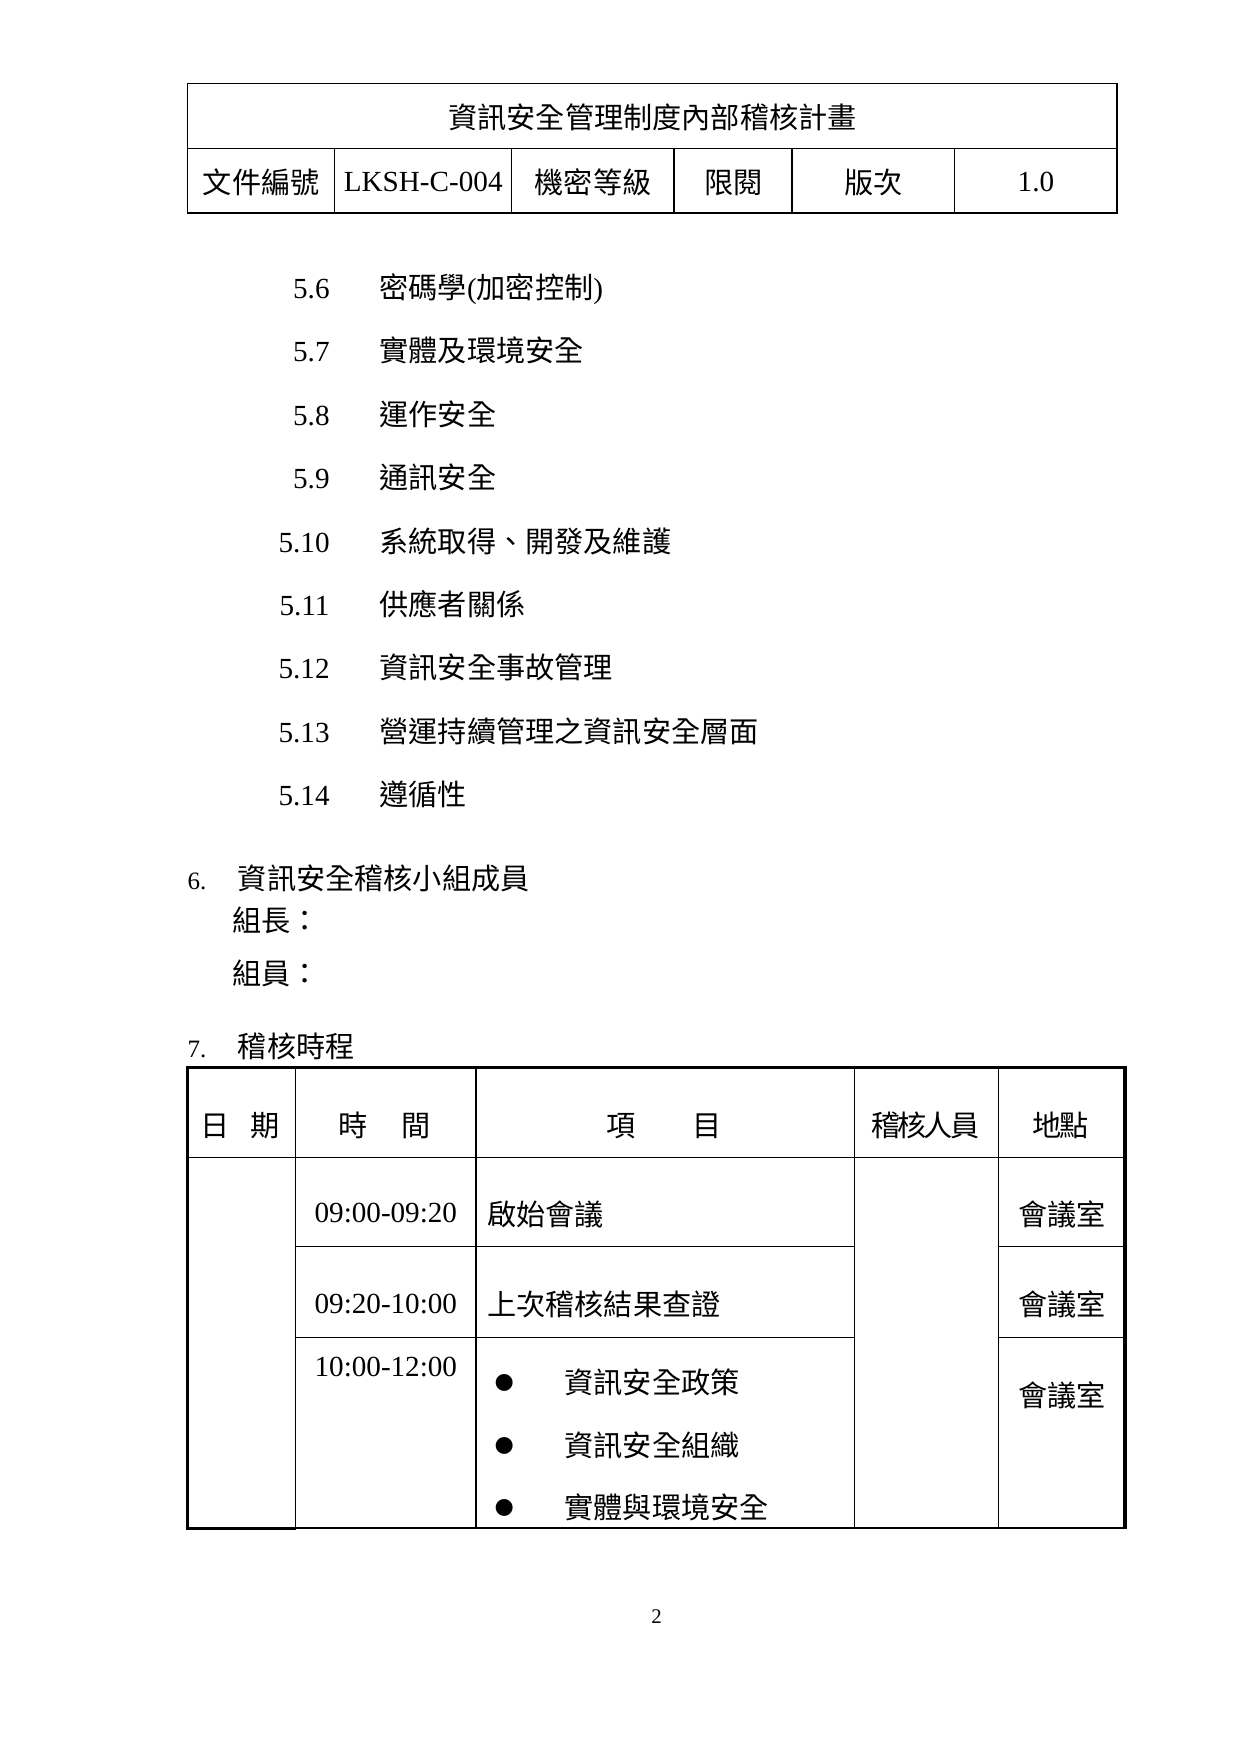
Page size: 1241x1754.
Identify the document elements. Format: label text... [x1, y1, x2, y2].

list 稽核時程 [187, 1003, 1125, 1066]
list 資訊安全稽核小組成員 [187, 835, 1125, 898]
list 供應者關係 [329, 582, 1125, 624]
list 實體及環境安全 [329, 328, 1125, 370]
table_cell [855, 1158, 998, 1527]
table_cell 會議室 [999, 1158, 1123, 1246]
table_header 日 期 [189, 1069, 295, 1157]
table_header 項 目 [477, 1069, 854, 1157]
table_header 地點 [999, 1069, 1123, 1157]
list 運作安全 [329, 391, 1125, 434]
table_cell [189, 1158, 295, 1527]
list 遵循性 [329, 772, 1125, 814]
table_cell 09:20-10:00 [296, 1247, 475, 1336]
text 組長： [232, 898, 1125, 940]
list 營運持續管理之資訊安全層面 [329, 708, 1125, 751]
table_cell 上次稽核結果查證 [477, 1247, 854, 1336]
table_cell 09:00-09:20 [296, 1158, 475, 1246]
table_header 稽核人員 [855, 1069, 998, 1157]
text 組員： [232, 951, 1125, 993]
list 系統取得、開發及維護 [329, 518, 1125, 561]
table_cell 資訊安全政策 資訊安全組織 實體與環境安全 人力資源安全 運作安全 通訊安全 [477, 1338, 854, 1527]
table_cell 會議室 [999, 1338, 1123, 1527]
list 密碼學(加密控制) [329, 264, 1125, 307]
table_cell 會議室 [999, 1247, 1123, 1336]
list 通訊安全 [329, 455, 1125, 497]
table_header 時 間 [296, 1069, 475, 1157]
table_cell 啟始會議 [477, 1158, 854, 1246]
table_cell 10:00-12:00 [296, 1338, 475, 1527]
list 資訊安全事故管理 [329, 645, 1125, 687]
